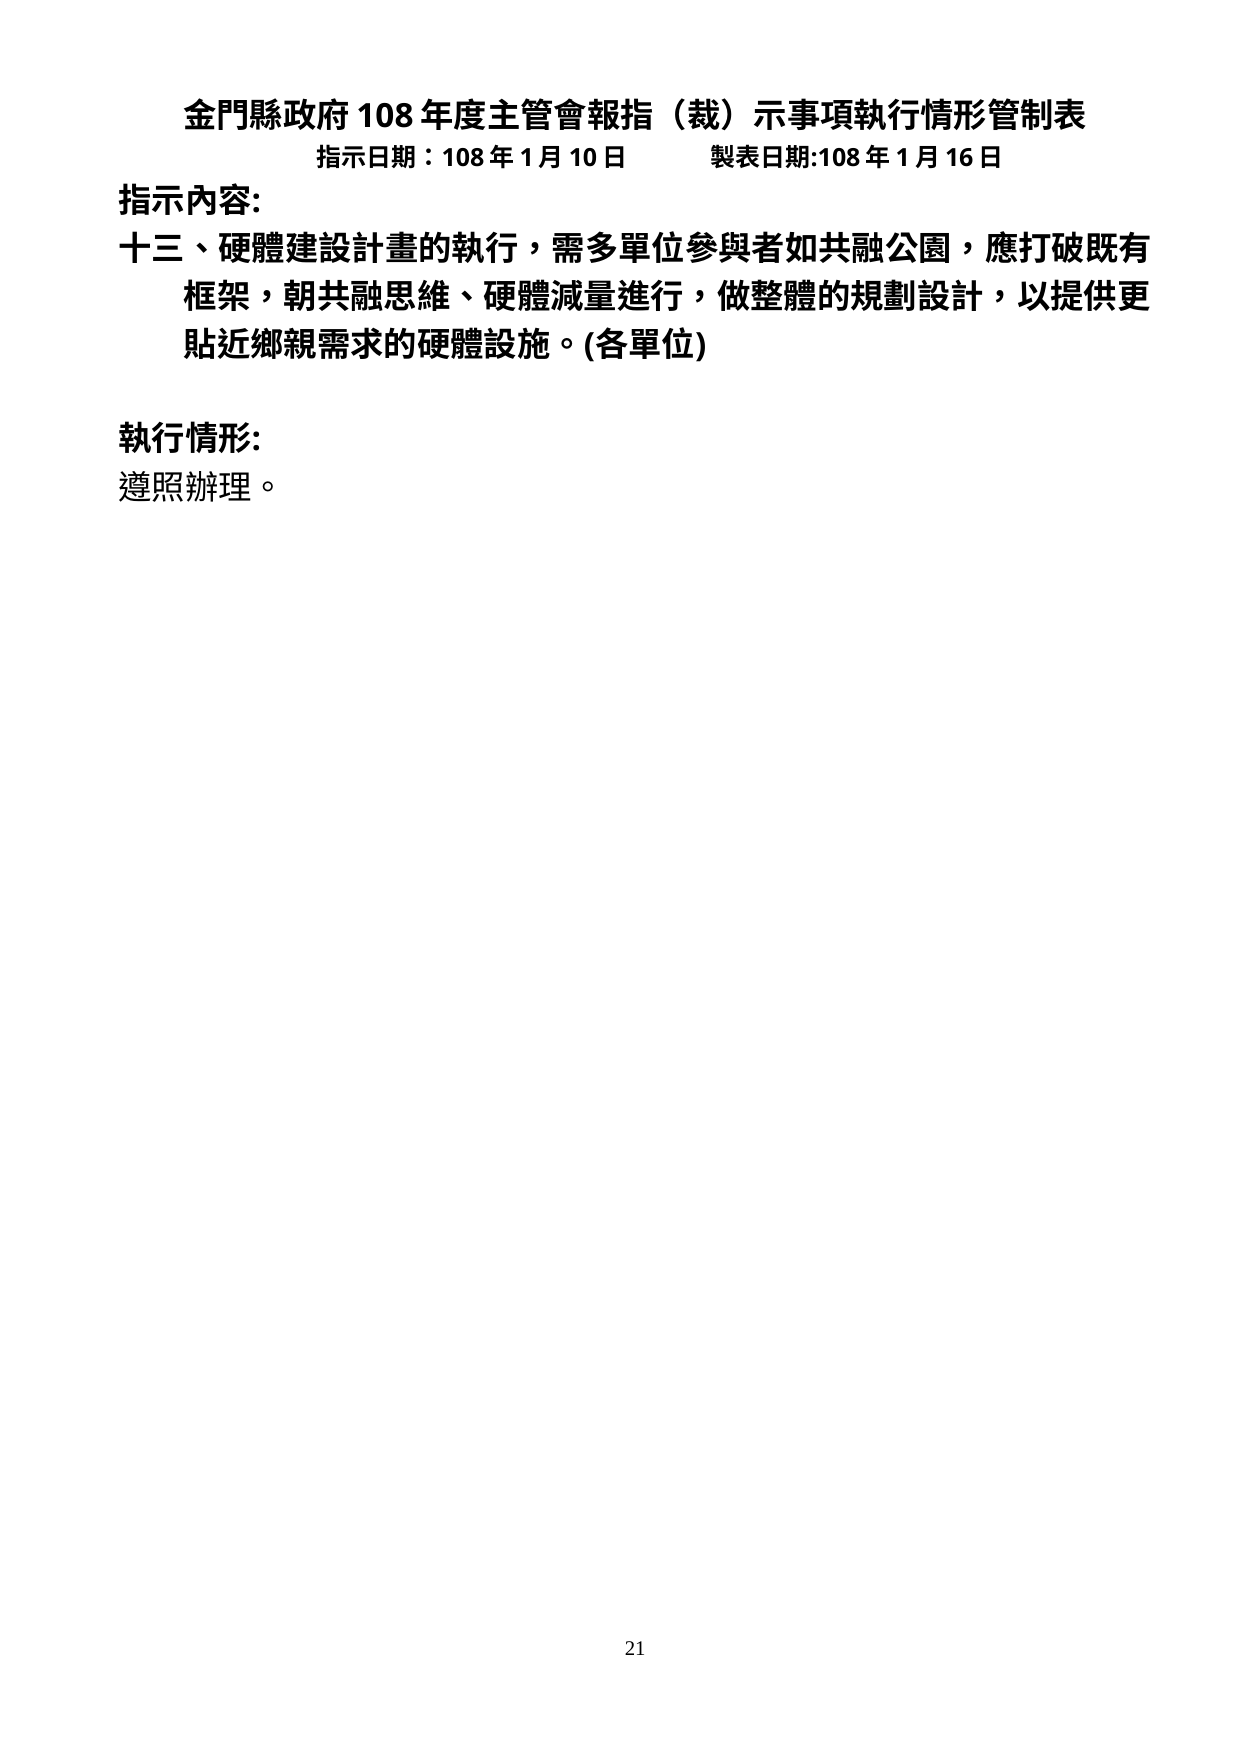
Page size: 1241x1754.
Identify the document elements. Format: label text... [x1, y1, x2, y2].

text 遵照辦理。 [118, 461, 1152, 509]
text 指示內容: [118, 173, 1152, 222]
text 十三、硬體建設計畫的執行，需多單位參與者如共融公園，應打破既有框架，朝共融思維、硬體減量進行，做整體的規劃設計，以提供更貼近鄉親需求的硬體設施。(各單位) [118, 222, 1152, 367]
text 執行情形: [118, 412, 1152, 461]
